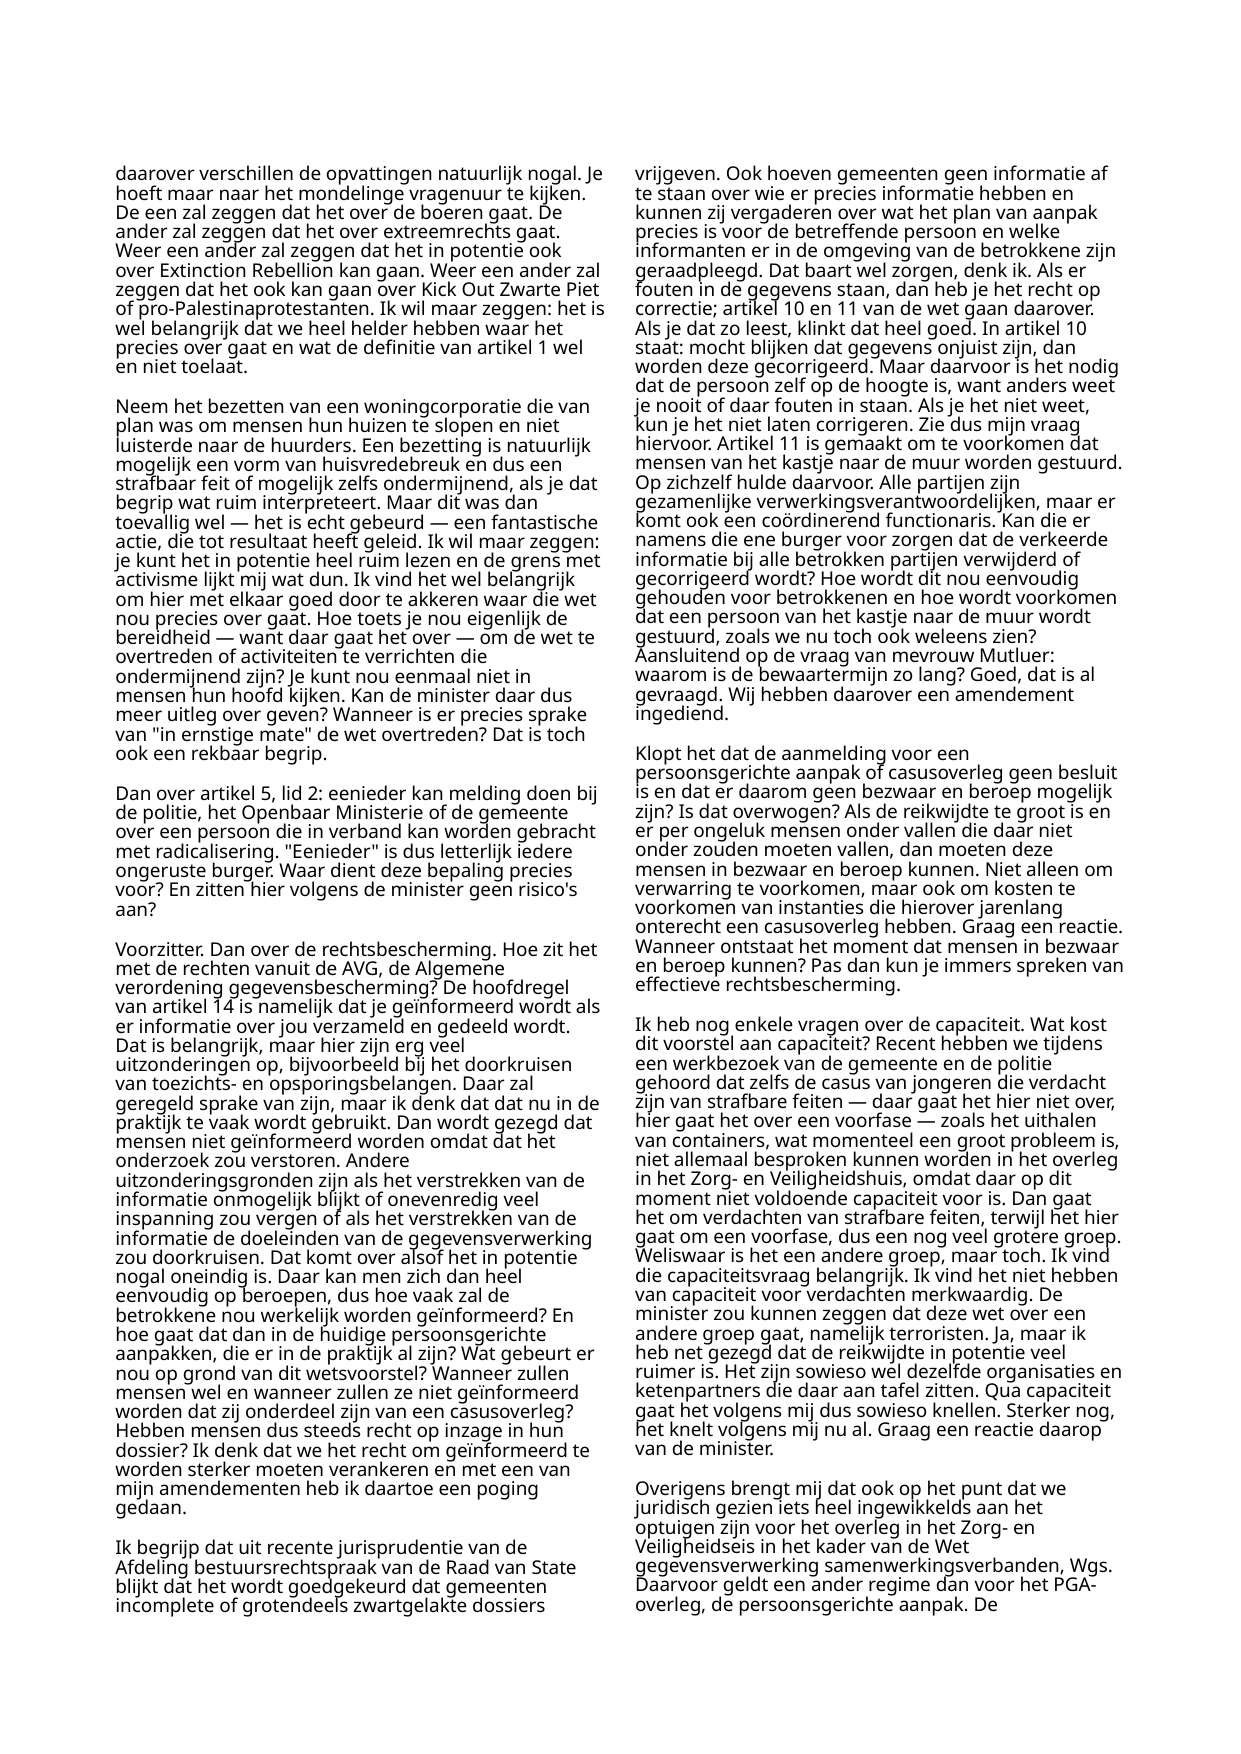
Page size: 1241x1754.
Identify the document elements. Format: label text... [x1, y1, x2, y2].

text Ik heb nog enkele vragen over de capaciteit. Wat kost dit voorstel aan capaciteit? Recent hebben we tijdens een werkbezoek van de gemeente en de politie gehoord dat zelfs de casus van jongeren die verdacht zijn van strafbare feiten — daar gaat het hier niet over, hier gaat het over een voorfase — zoals het uithalen van containers, wat momenteel een groot probleem is, niet allemaal besproken kunnen worden in het overleg in het Zorg- en Veiligheidshuis, omdat daar op dit moment niet voldoende capaciteit voor is. Dan gaat het om verdachten van strafbare feiten, terwijl het hier gaat om een voorfase, dus een nog veel grotere groep. Weliswaar is het een andere groep, maar toch. Ik vind die capaciteitsvraag belangrijk. Ik vind het niet hebben van capaciteit voor verdachten merkwaardig. De minister zou kunnen zeggen dat deze wet over een andere groep gaat, namelijk terroristen. Ja, maar ik heb net gezegd dat de reikwijdte in potentie veel ruimer is. Het zijn sowieso wel dezelfde organisaties en ketenpartners die daar aan tafel zitten. Qua capaciteit gaat het volgens mij dus sowieso knellen. Sterker nog, het knelt volgens mij nu al. Graag een reactie daarop van de minister. [635, 1016, 1125, 1459]
text daarover verschillen de opvattingen natuurlijk nogal. Je hoeft maar naar het mondelinge vragenuur te kijken. De een zal zeggen dat het over de boeren gaat. De ander zal zeggen dat het over extreemrechts gaat. Weer een ander zal zeggen dat het in potentie ook over Extinction Rebellion kan gaan. Weer een ander zal zeggen dat het ook kan gaan over Kick Out Zwarte Piet of pro-Palestinaprotestanten. Ik wil maar zeggen: het is wel belangrijk dat we heel helder hebben waar het precies over gaat en wat de definitie van artikel 1 wel en niet toelaat. [115, 165, 605, 377]
text Klopt het dat de aanmelding voor een persoonsgerichte aanpak of casusoverleg geen besluit is en dat er daarom geen bezwaar en beroep mogelijk zijn? Is dat overwogen? Als de reikwijdte te groot is en er per ongeluk mensen onder vallen die daar niet onder zouden moeten vallen, dan moeten deze mensen in bezwaar en beroep kunnen. Niet alleen om verwarring te voorkomen, maar ook om kosten te voorkomen van instanties die hierover jarenlang onterecht een casusoverleg hebben. Graag een reactie. Wanneer ontstaat het moment dat mensen in bezwaar en beroep kunnen? Pas dan kun je immers spreken van effectieve rechtsbescherming. [635, 745, 1125, 995]
text Neem het bezetten van een woningcorporatie die van plan was om mensen hun huizen te slopen en niet luisterde naar de huurders. Een bezetting is natuurlijk mogelijk een vorm van huisvredebreuk en dus een strafbaar feit of mogelijk zelfs ondermijnend, als je dat begrip wat ruim interpreteert. Maar dit was dan toevallig wel — het is echt gebeurd — een fantastische actie, die tot resultaat heeft geleid. Ik wil maar zeggen: je kunt het in potentie heel ruim lezen en de grens met activisme lijkt mij wat dun. Ik vind het wel belangrijk om hier met elkaar goed door te akkeren waar die wet nou precies over gaat. Hoe toets je nou eigenlijk de bereidheid — want daar gaat het over — om de wet te overtreden of activiteiten te verrichten die ondermijnend zijn? Je kunt nou eenmaal niet in mensen hun hoofd kijken. Kan de minister daar dus meer uitleg over geven? Wanneer is er precies sprake van "in ernstige mate" de wet overtreden? Dat is toch ook een rekbaar begrip. [115, 398, 605, 764]
text Dan over artikel 5, lid 2: eenieder kan melding doen bij de politie, het Openbaar Ministerie of de gemeente over een persoon die in verband kan worden gebracht met radicalisering. "Eenieder" is dus letterlijk iedere ongeruste burger. Waar dient deze bepaling precies voor? En zitten hier volgens de minister geen risico's aan? [115, 785, 605, 920]
text Overigens brengt mij dat ook op het punt dat we juridisch gezien iets heel ingewikkelds aan het optuigen zijn voor het overleg in het Zorg- en Veiligheidseis in het kader van de Wet gegevensverwerking samenwerkingsverbanden, Wgs. Daarvoor geldt een ander regime dan voor het PGA-overleg, de persoonsgerichte aanpak. De [635, 1480, 1125, 1615]
text Voorzitter. Dan over de rechtsbescherming. Hoe zit het met de rechten vanuit de AVG, de Algemene verordening gegevensbescherming? De hoofdregel van artikel 14 is namelijk dat je geïnformeerd wordt als er informatie over jou verzameld en gedeeld wordt. Dat is belangrijk, maar hier zijn erg veel uitzonderingen op, bijvoorbeeld bij het doorkruisen van toezichts- en opsporingsbelangen. Daar zal geregeld sprake van zijn, maar ik denk dat dat nu in de praktijk te vaak wordt gebruikt. Dan wordt gezegd dat mensen niet geïnformeerd worden omdat dat het onderzoek zou verstoren. Andere uitzonderingsgronden zijn als het verstrekken van de informatie onmogelijk blijkt of onevenredig veel inspanning zou vergen of als het verstrekken van de informatie de doeleinden van de gegevensverwerking zou doorkruisen. Dat komt over alsof het in potentie nogal oneindig is. Daar kan men zich dan heel eenvoudig op beroepen, dus hoe vaak zal de betrokkene nou werkelijk worden geïnformeerd? En hoe gaat dat dan in de huidige persoonsgerichte aanpakken, die er in de praktijk al zijn? Wat gebeurt er nou op grond van dit wetsvoorstel? Wanneer zullen mensen wel en wanneer zullen ze niet geïnformeerd worden dat zij onderdeel zijn van een casusoverleg? Hebben mensen dus steeds recht op inzage in hun dossier? Ik denk dat we het recht om geïnformeerd te worden sterker moeten verankeren en met een van mijn amendementen heb ik daartoe een poging gedaan. [115, 941, 605, 1519]
text vrijgeven. Ook hoeven gemeenten geen informatie af te staan over wie er precies informatie hebben en kunnen zij vergaderen over wat het plan van aanpak precies is voor de betreffende persoon en welke informanten er in de omgeving van de betrokkene zijn geraadpleegd. Dat baart wel zorgen, denk ik. Als er fouten in de gegevens staan, dan heb je het recht op correctie; artikel 10 en 11 van de wet gaan daarover. Als je dat zo leest, klinkt dat heel goed. In artikel 10 staat: mocht blijken dat gegevens onjuist zijn, dan worden deze gecorrigeerd. Maar daarvoor is het nodig dat de persoon zelf op de hoogte is, want anders weet je nooit of daar fouten in staan. Als je het niet weet, kun je het niet laten corrigeren. Zie dus mijn vraag hiervoor. Artikel 11 is gemaakt om te voorkomen dat mensen van het kastje naar de muur worden gestuurd. Op zichzelf hulde daarvoor. Alle partijen zijn gezamenlijke verwerkingsverantwoordelijken, maar er komt ook een coördinerend functionaris. Kan die er namens die ene burger voor zorgen dat de verkeerde informatie bij alle betrokken partijen verwijderd of gecorrigeerd wordt? Hoe wordt dit nou eenvoudig gehouden voor betrokkenen en hoe wordt voorkomen dat een persoon van het kastje naar de muur wordt gestuurd, zoals we nu toch ook weleens zien? Aansluitend op de vraag van mevrouw Mutluer: waarom is de bewaartermijn zo lang? Goed, dat is al gevraagd. Wij hebben daarover een amendement ingediend. [635, 165, 1125, 724]
text Ik begrijp dat uit recente jurisprudentie van de Afdeling bestuursrechtspraak van de Raad van State blijkt dat het wordt goedgekeurd dat gemeenten incomplete of grotendeels zwartgelakte dossiers [115, 1539, 605, 1616]
